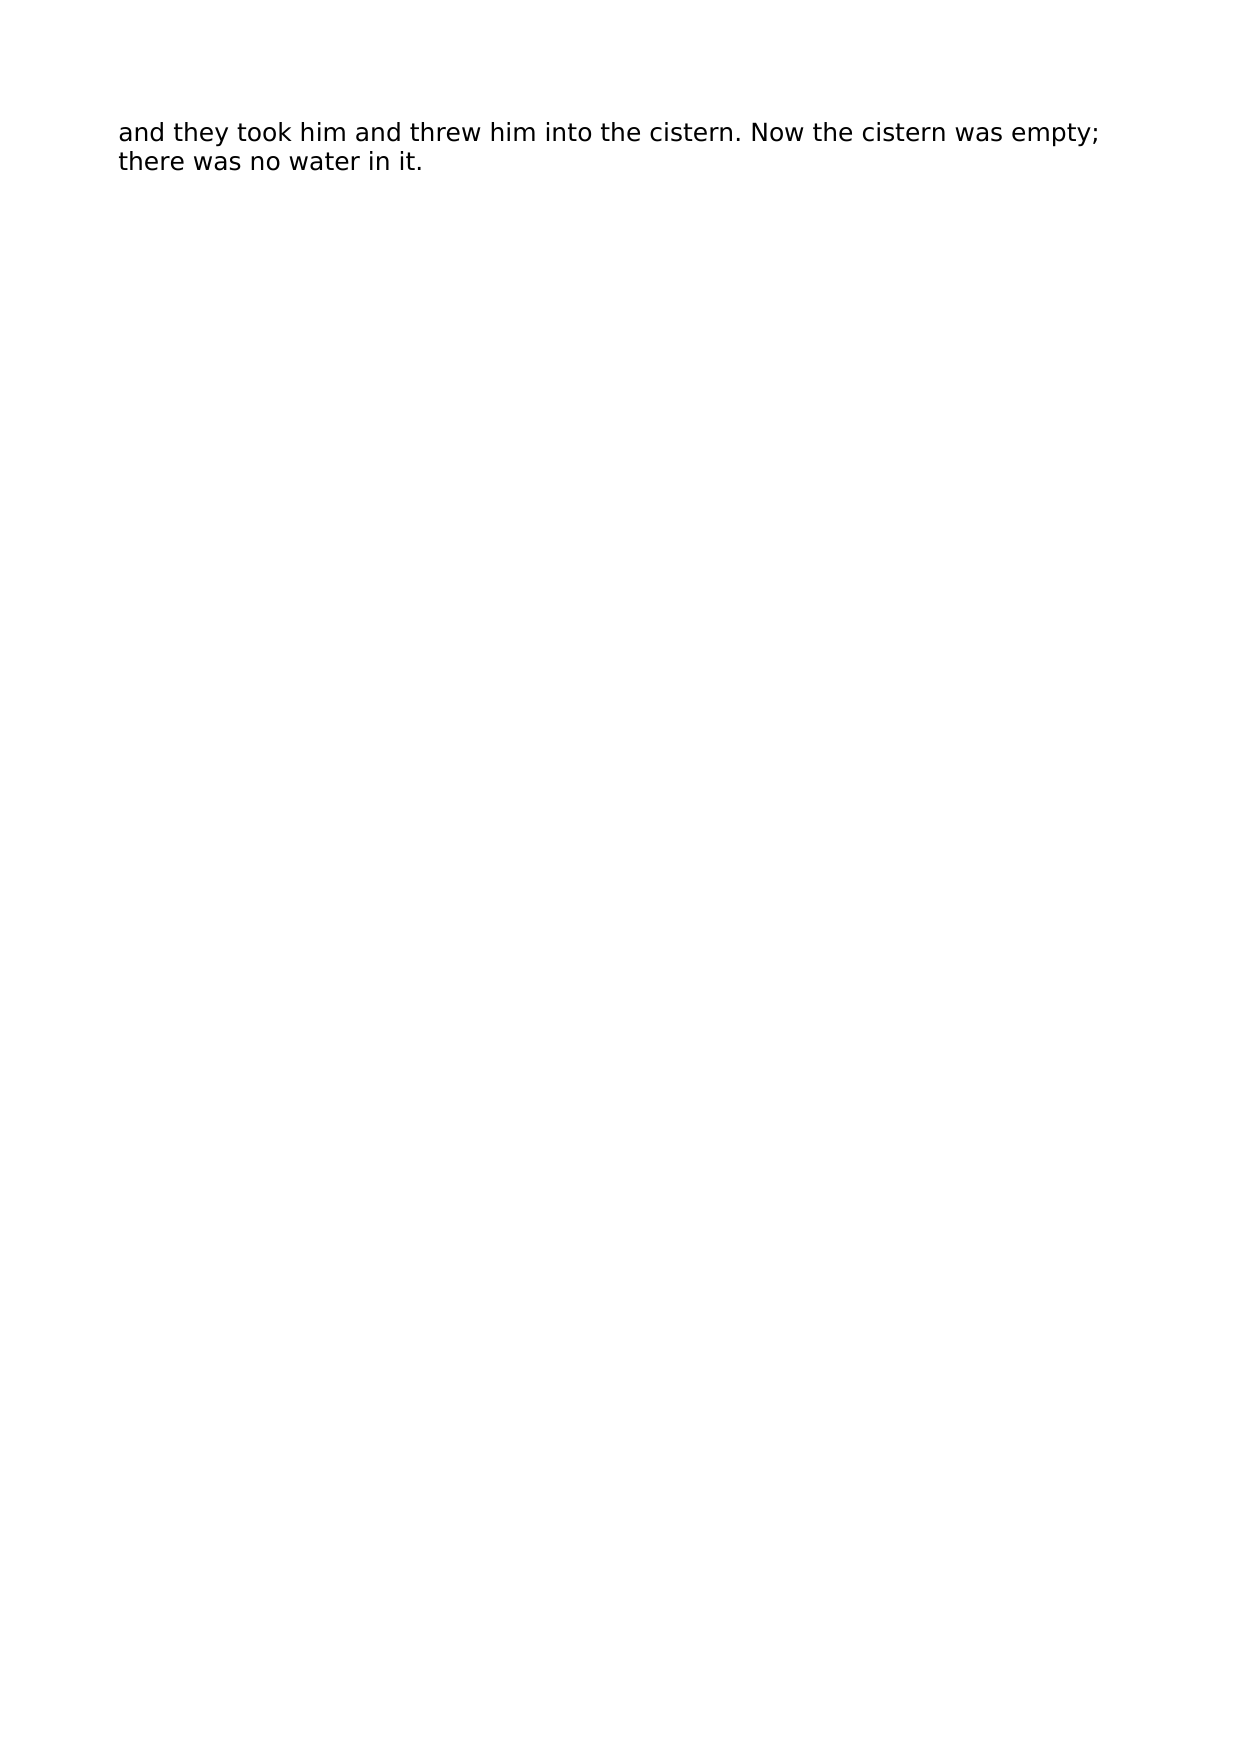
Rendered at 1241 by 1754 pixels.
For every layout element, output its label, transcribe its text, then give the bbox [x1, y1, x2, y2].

text and they took him and threw him into the cistern. Now the cistern was empty; there was no water in it. [118, 118, 1122, 176]
